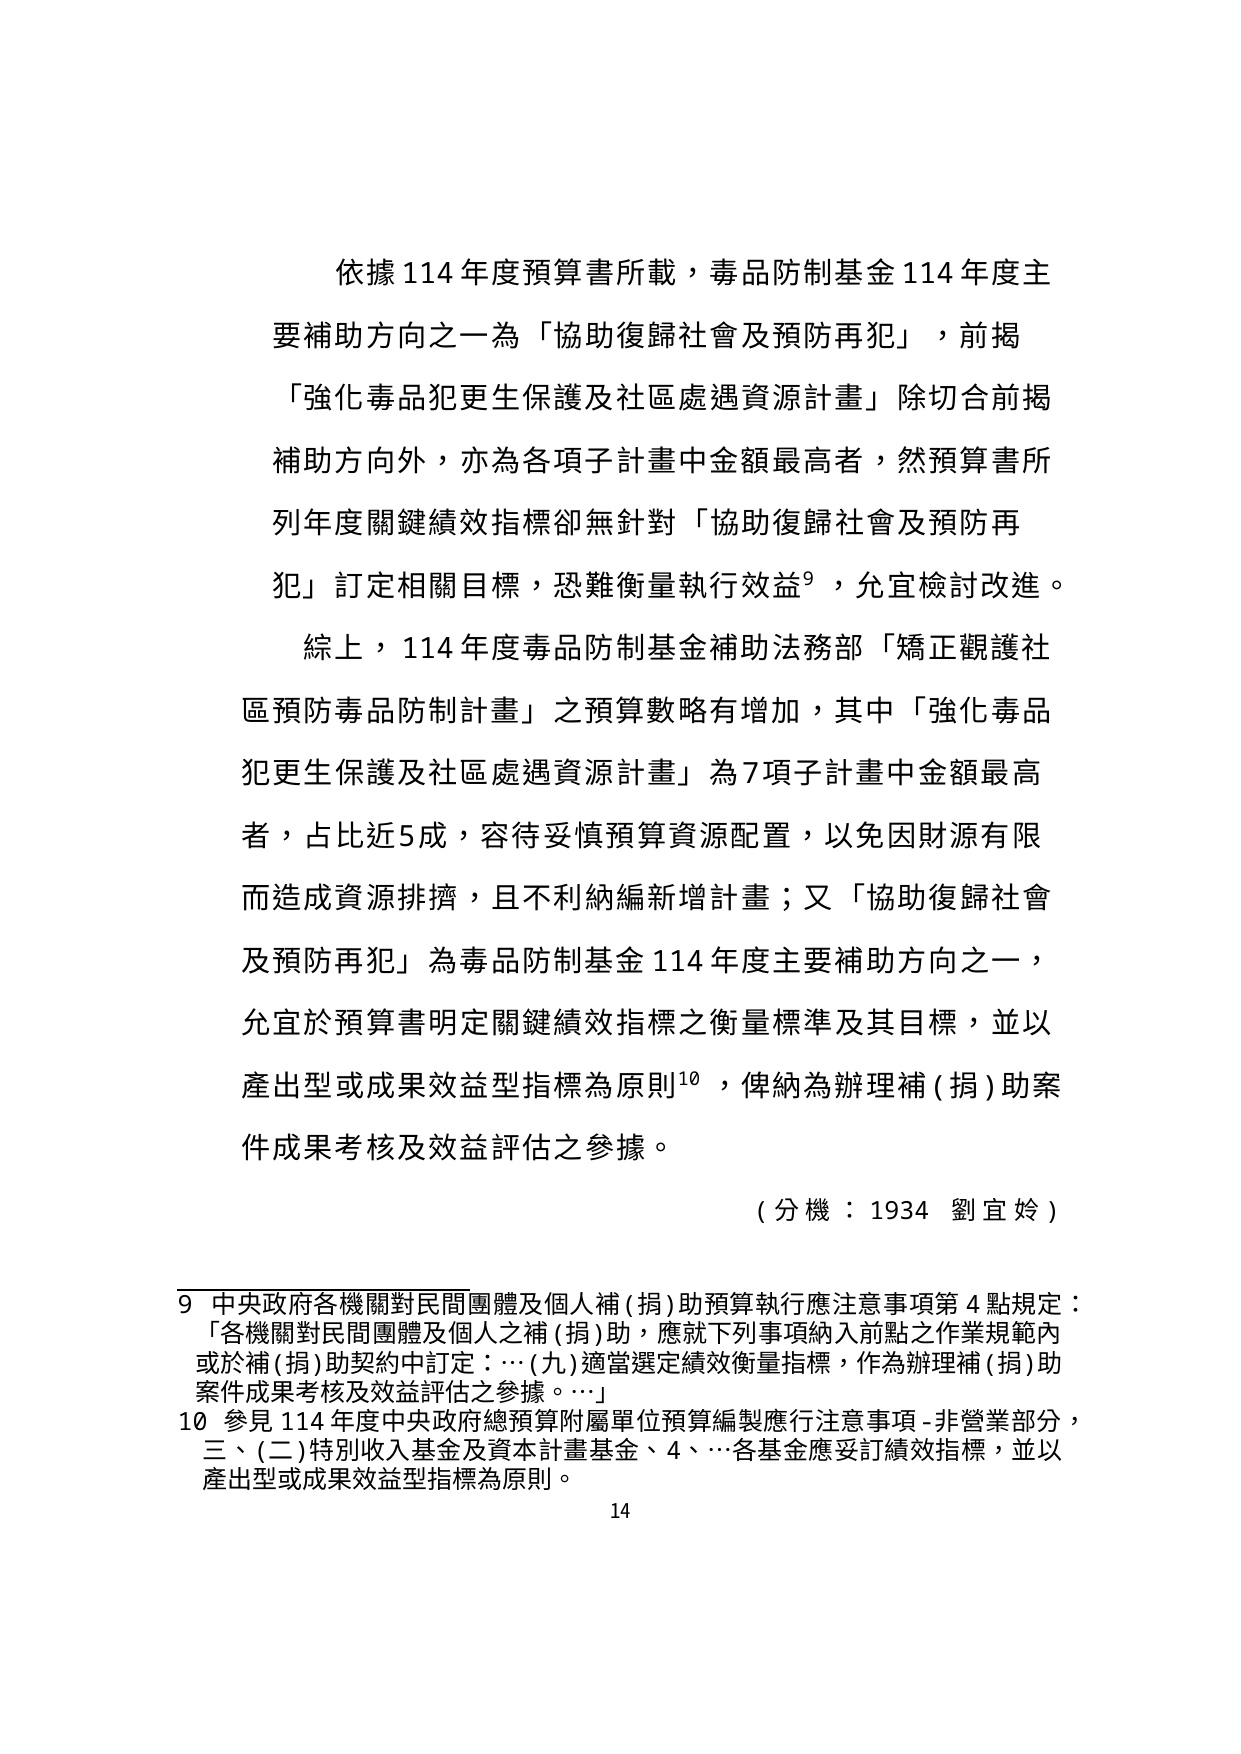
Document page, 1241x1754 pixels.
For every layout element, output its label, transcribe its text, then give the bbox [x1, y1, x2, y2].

text (分機：1934 劉宜姈) [266, 1167, 1063, 1229]
text 綜上，114年度毒品防制基金補助法務部「矯正觀護社區預防毒品防制計畫」之預算數略有增加，其中「強化毒品犯更生保護及社區處遇資源計畫」為7項子計畫中金額最高者，占比近5成，容待妥慎預算資源配置，以免因財源有限而造成資源排擠，且不利納編新增計畫；又「協助復歸社會及預防再犯」為毒品防制基金114年度主要補助方向之一，允宜於預算書明定關鍵績效指標之衡量標準及其目標，並以產出型或成果效益型指標為原則，俾納為辦理補(捐)助案件成果考核及效益評估之參據。 [236, 604, 1063, 1167]
text 參見114年度中央政府總預算附屬單位預算編製應行注意事項-非營業部分，三、(二)特別收入基金及資本計畫基金、4、…各基金應妥訂績效指標，並以產出型或成果效益型指標為原則。 [177, 1407, 1063, 1494]
text 中央政府各機關對民間團體及個人補(捐)助預算執行應注意事項第4點規定：「各機關對民間團體及個人之補(捐)助，應就下列事項納入前點之作業規範內或於補(捐)助契約中訂定：…(九)適當選定績效衡量指標，作為辦理補(捐)助案件成果考核及效益評估之參據。…」 [177, 1290, 1063, 1407]
text 依據114年度預算書所載，毒品防制基金114年度主要補助方向之一為「協助復歸社會及預防再犯」，前揭「強化毒品犯更生保護及社區處遇資源計畫」除切合前揭補助方向外，亦為各項子計畫中金額最高者，然預算書所列年度關鍵績效指標卻無針對「協助復歸社會及預防再犯」訂定相關目標，恐難衡量執行效益，允宜檢討改進。 [266, 229, 1063, 604]
